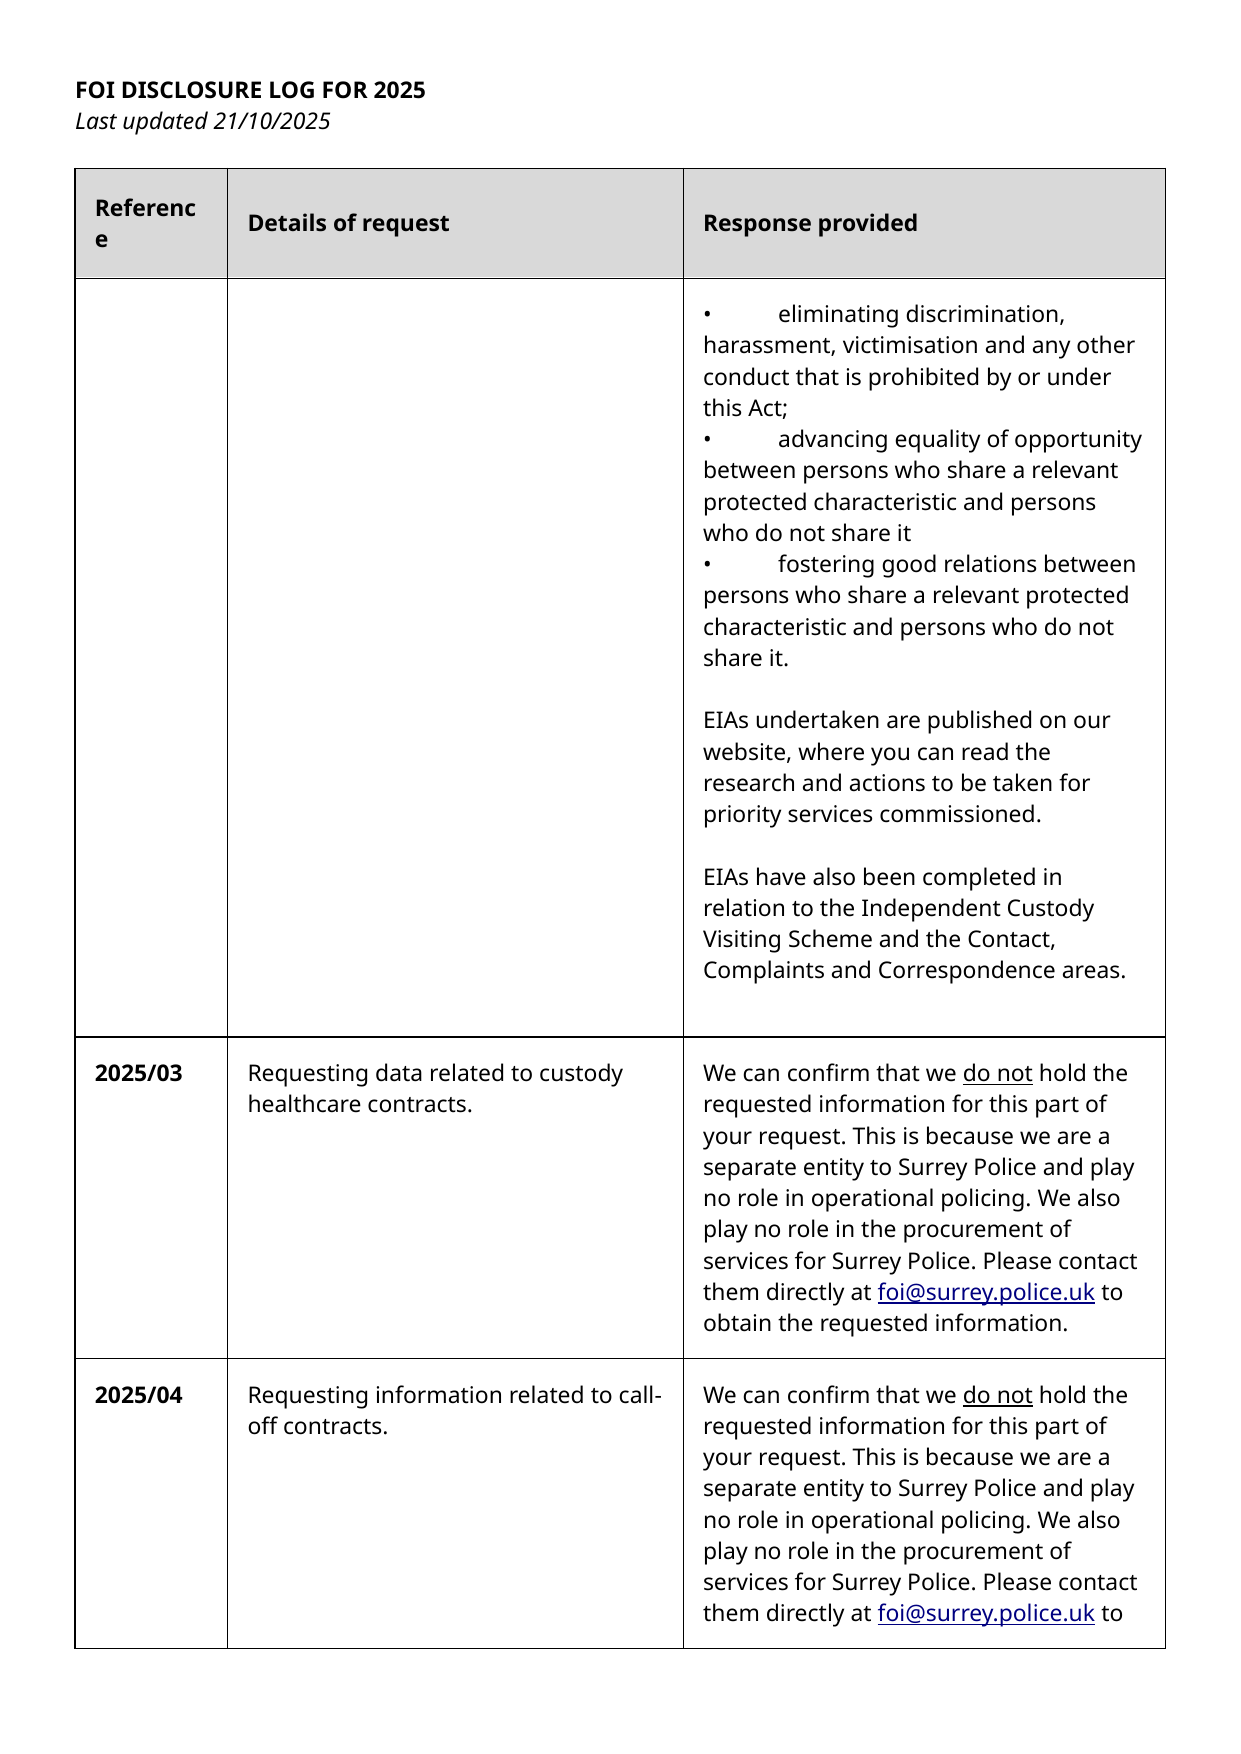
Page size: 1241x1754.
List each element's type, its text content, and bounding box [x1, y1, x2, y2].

table_cell Requesting information related to call-off contracts. [228, 1359, 683, 1648]
table_cell [228, 279, 683, 1036]
table_header Response provided [684, 169, 1165, 277]
table_cell 2025/04 [76, 1359, 227, 1648]
table_cell Requesting data related to custody healthcare contracts. [228, 1038, 683, 1358]
table_cell [76, 279, 227, 1036]
table_cell We can confirm that we do not hold the requested information for this part of your request. This is because we are a separate entity to Surrey Police and play no role in operational policing. We also play no role in the procurement of services for Surrey Police. Please contact them directly at foi@surrey.police.uk to [684, 1359, 1165, 1648]
table_cell • eliminating discrimination, harassment, victimisation and any other conduct that is prohibited by or under this Act; • advancing equality of opportunity between persons who share a relevant protected characteristic and persons who do not share it • fostering good relations between persons who share a relevant protected characteristic and persons who do not share it. EIAs undertaken are published on our website, where you can read the research and actions to be taken for priority services commissioned. EIAs have also been completed in relation to the Independent Custody Visiting Scheme and the Contact, Complaints and Correspondence areas. [684, 279, 1165, 1036]
table_cell We can confirm that we do not hold the requested information for this part of your request. This is because we are a separate entity to Surrey Police and play no role in operational policing. We also play no role in the procurement of services for Surrey Police. Please contact them directly at foi@surrey.police.uk to obtain the requested information. [684, 1038, 1165, 1358]
table_cell 2025/03 [76, 1038, 227, 1358]
table_header Details of request [228, 169, 683, 277]
table_header Reference [76, 169, 227, 277]
